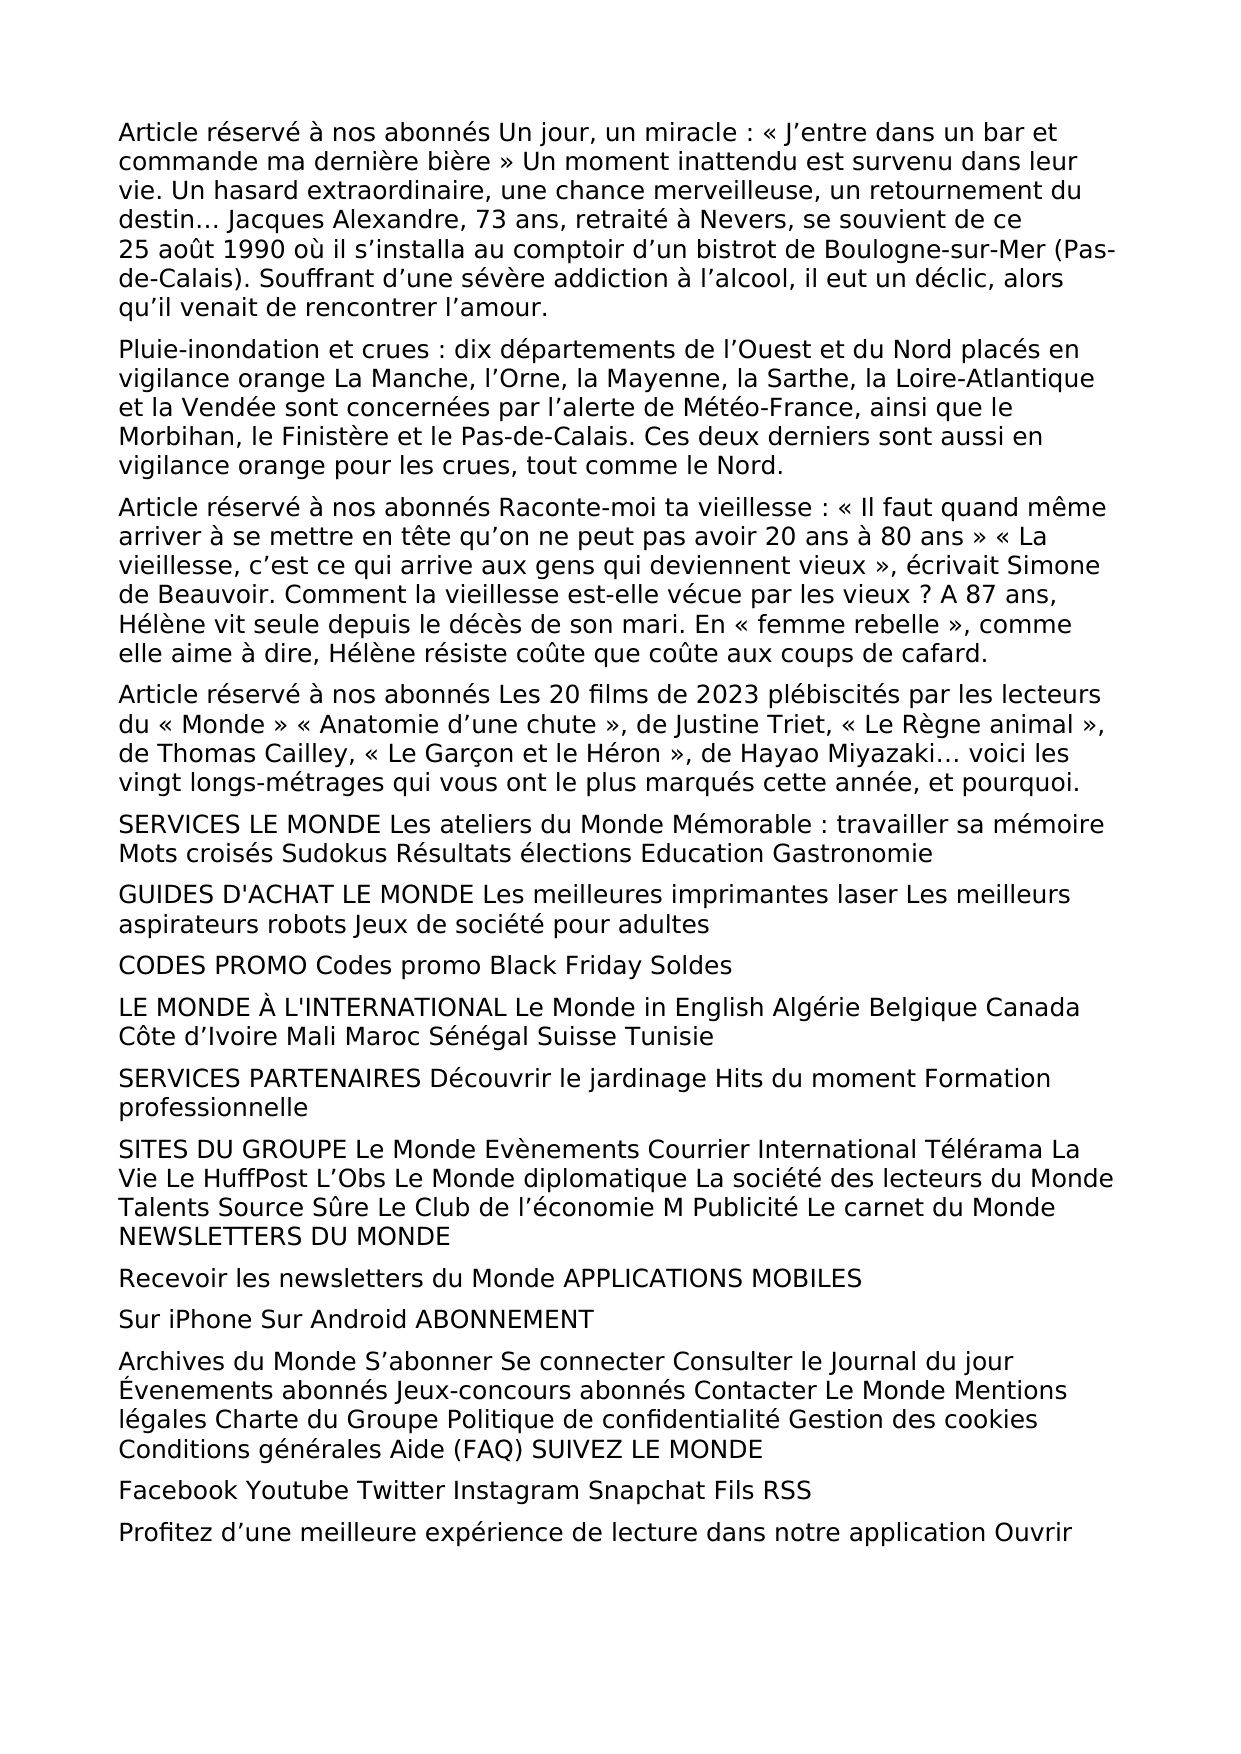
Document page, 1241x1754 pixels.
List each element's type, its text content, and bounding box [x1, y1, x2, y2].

text Recevoir les newsletters du Monde APPLICATIONS MOBILES [118, 1264, 1122, 1293]
text SERVICES LE MONDE Les ateliers du Monde Mémorable : travailler sa mémoire Mots croisés Sudokus Résultats élections Education Gastronomie [118, 810, 1122, 868]
text CODES PROMO Codes promo Black Friday Soldes [118, 951, 1122, 981]
text Article réservé à nos abonnés Un jour, un miracle : « J’entre dans un bar et commande ma dernière bière » Un moment inattendu est survenu dans leur vie. Un hasard extraordinaire, une chance merveilleuse, un retournement du destin… Jacques Alexandre, 73 ans, retraité à Nevers, se souvient de ce 25 août 1990 où il s’installa au comptoir d’un bistrot de Boulogne-sur-Mer (Pas-de-Calais). Souffrant d’une sévère addiction à l’alcool, il eut un déclic, alors qu’il venait de rencontrer l’amour. [118, 118, 1122, 322]
text Sur iPhone Sur Android ABONNEMENT [118, 1306, 1122, 1335]
text Archives du Monde S’abonner Se connecter Consulter le Journal du jour Évenements abonnés Jeux-concours abonnés Contacter Le Monde Mentions légales Charte du Groupe Politique de confidentialité Gestion des cookies Conditions générales Aide (FAQ) SUIVEZ LE MONDE [118, 1347, 1122, 1464]
text SERVICES PARTENAIRES Découvrir le jardinage Hits du moment Formation professionnelle [118, 1064, 1122, 1122]
text GUIDES D'ACHAT LE MONDE Les meilleures imprimantes laser Les meilleurs aspirateurs robots Jeux de société pour adultes [118, 881, 1122, 939]
text Profitez d’une meilleure expérience de lecture dans notre application Ouvrir [118, 1518, 1122, 1547]
text LE MONDE À L'INTERNATIONAL Le Monde in English Algérie Belgique Canada Côte d’Ivoire Mali Maroc Sénégal Suisse Tunisie [118, 993, 1122, 1051]
text SITES DU GROUPE Le Monde Evènements Courrier International Télérama La Vie Le HuffPost L’Obs Le Monde diplomatique La société des lecteurs du Monde Talents Source Sûre Le Club de l’économie M Publicité Le carnet du Monde NEWSLETTERS DU MONDE [118, 1135, 1122, 1251]
text Pluie-inondation et crues : dix départements de l’Ouest et du Nord placés en vigilance orange La Manche, l’Orne, la Mayenne, la Sarthe, la Loire-Atlantique et la Vendée sont concernées par l’alerte de Météo-France, ainsi que le Morbihan, le Finistère et le Pas-de-Calais. Ces deux derniers sont aussi en vigilance orange pour les crues, tout comme le Nord. [118, 335, 1122, 481]
text Article réservé à nos abonnés Raconte-moi ta vieillesse : « Il faut quand même arriver à se mettre en tête qu’on ne peut pas avoir 20 ans à 80 ans » « La vieillesse, c’est ce qui arrive aux gens qui deviennent vieux », écrivait Simone de Beauvoir. Comment la vieillesse est-elle vécue par les vieux ? A 87 ans, Hélène vit seule depuis le décès de son mari. En « femme rebelle », comme elle aime à dire, Hélène résiste coûte que coûte aux coups de cafard. [118, 493, 1122, 668]
text Article réservé à nos abonnés Les 20 films de 2023 plébiscités par les lecteurs du « Monde » « Anatomie d’une chute », de Justine Triet, « Le Règne animal », de Thomas Cailley, « Le Garçon et le Héron », de Hayao Miyazaki… voici les vingt longs-métrages qui vous ont le plus marqués cette année, et pourquoi. [118, 681, 1122, 797]
text Facebook Youtube Twitter Instagram Snapchat Fils RSS [118, 1476, 1122, 1506]
